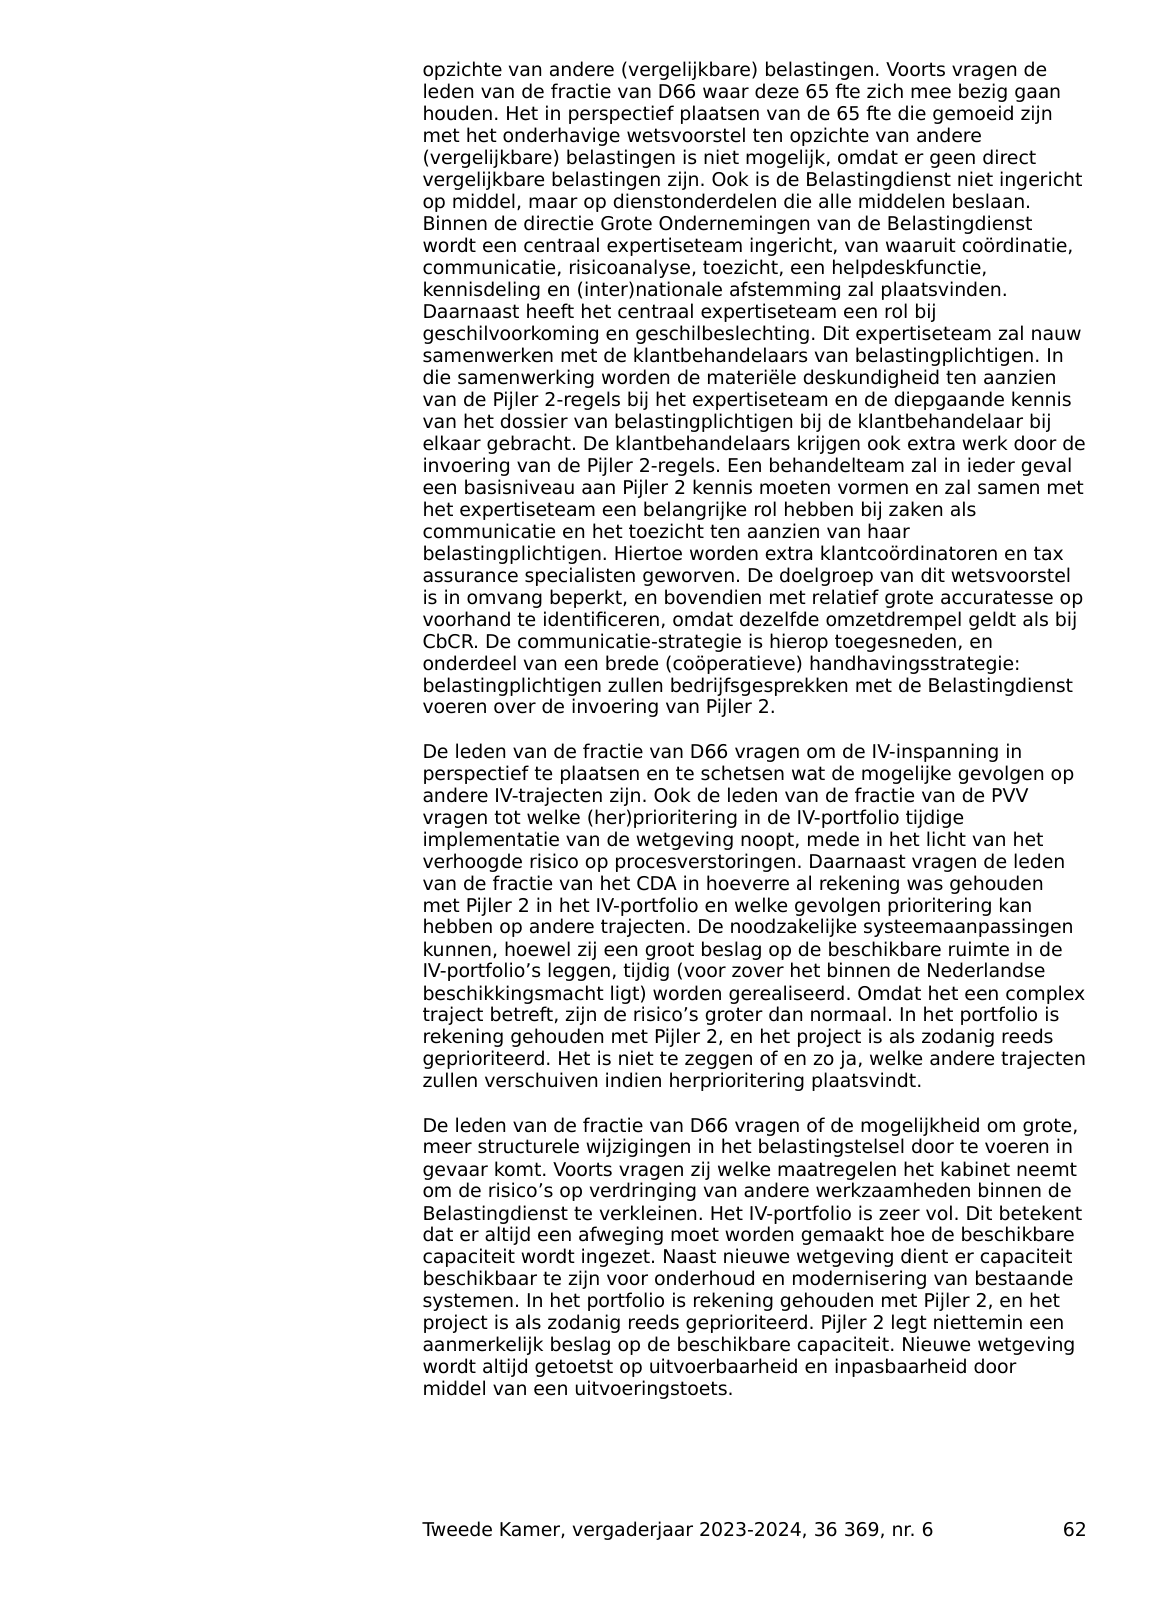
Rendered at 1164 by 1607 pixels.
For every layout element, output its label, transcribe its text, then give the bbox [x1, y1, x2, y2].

text opzichte van andere (vergelijkbare) belastingen. Voorts vragen de leden van de fractie van D66 waar deze 65 fte zich mee bezig gaan houden. Het in perspectief plaatsen van de 65 fte die gemoeid zijn met het onderhavige wetsvoorstel ten opzichte van andere (vergelijkbare) belastingen is niet mogelijk, omdat er geen direct vergelijkbare belastingen zijn. Ook is de Belastingdienst niet ingericht op middel, maar op dienstonderdelen die alle middelen beslaan. Binnen de directie Grote Ondernemingen van de Belastingdienst wordt een centraal expertiseteam ingericht, van waaruit coördinatie, communicatie, risicoanalyse, toezicht, een helpdeskfunctie, kennisdeling en (inter)nationale afstemming zal plaatsvinden. Daarnaast heeft het centraal expertiseteam een rol bij geschilvoorkoming en geschilbeslechting. Dit expertiseteam zal nauw samenwerken met de klantbehandelaars van belastingplichtigen. In die samenwerking worden de materiële deskundigheid ten aanzien van de Pijler 2-regels bij het expertiseteam en de diepgaande kennis van het dossier van belastingplichtigen bij de klantbehandelaar bij elkaar gebracht. De klantbehandelaars krijgen ook extra werk door de invoering van de Pijler 2-regels. Een behandelteam zal in ieder geval een basisniveau aan Pijler 2 kennis moeten vormen en zal samen met het expertiseteam een belangrijke rol hebben bij zaken als communicatie en het toezicht ten aanzien van haar belastingplichtigen. Hiertoe worden extra klantcoördinatoren en tax assurance specialisten geworven. De doelgroep van dit wetsvoorstel is in omvang beperkt, en bovendien met relatief grote accuratesse op voorhand te identificeren, omdat dezelfde omzetdrempel geldt als bij CbCR. De communicatie-strategie is hierop toegesneden, en onderdeel van een brede (coöperatieve) handhavingsstrategie: belastingplichtigen zullen bedrijfsgesprekken met de Belastingdienst voeren over de invoering van Pijler 2. [422, 59, 1087, 718]
text De leden van de fractie van D66 vragen om de IV-inspanning in perspectief te plaatsen en te schetsen wat de mogelijke gevolgen op andere IV-trajecten zijn. Ook de leden van de fractie van de PVV vragen tot welke (her)prioritering in de IV-portfolio tijdige implementatie van de wetgeving noopt, mede in het licht van het verhoogde risico op procesverstoringen. Daarnaast vragen de leden van de fractie van het CDA in hoeverre al rekening was gehouden met Pijler 2 in het IV-portfolio en welke gevolgen prioritering kan hebben op andere trajecten. De noodzakelijke systeemaanpassingen kunnen, hoewel zij een groot beslag op de beschikbare ruimte in de IV-portfolio’s leggen, tijdig (voor zover het binnen de Nederlandse beschikkingsmacht ligt) worden gerealiseerd. Omdat het een complex traject betreft, zijn de risico’s groter dan normaal. In het portfolio is rekening gehouden met Pijler 2, en het project is als zodanig reeds geprioriteerd. Het is niet te zeggen of en zo ja, welke andere trajecten zullen verschuiven indien herprioritering plaatsvindt. [422, 741, 1087, 1092]
text De leden van de fractie van D66 vragen of de mogelijkheid om grote, meer structurele wijzigingen in het belastingstelsel door te voeren in gevaar komt. Voorts vragen zij welke maatregelen het kabinet neemt om de risico’s op verdringing van andere werkzaamheden binnen de Belastingdienst te verkleinen. Het IV-portfolio is zeer vol. Dit betekent dat er altijd een afweging moet worden gemaakt hoe de beschikbare capaciteit wordt ingezet. Naast nieuwe wetgeving dient er capaciteit beschikbaar te zijn voor onderhoud en modernisering van bestaande systemen. In het portfolio is rekening gehouden met Pijler 2, en het project is als zodanig reeds geprioriteerd. Pijler 2 legt niettemin een aanmerkelijk beslag op de beschikbare capaciteit. Nieuwe wetgeving wordt altijd getoetst op uitvoerbaarheid en inpasbaarheid door middel van een uitvoeringstoets. [422, 1114, 1087, 1400]
